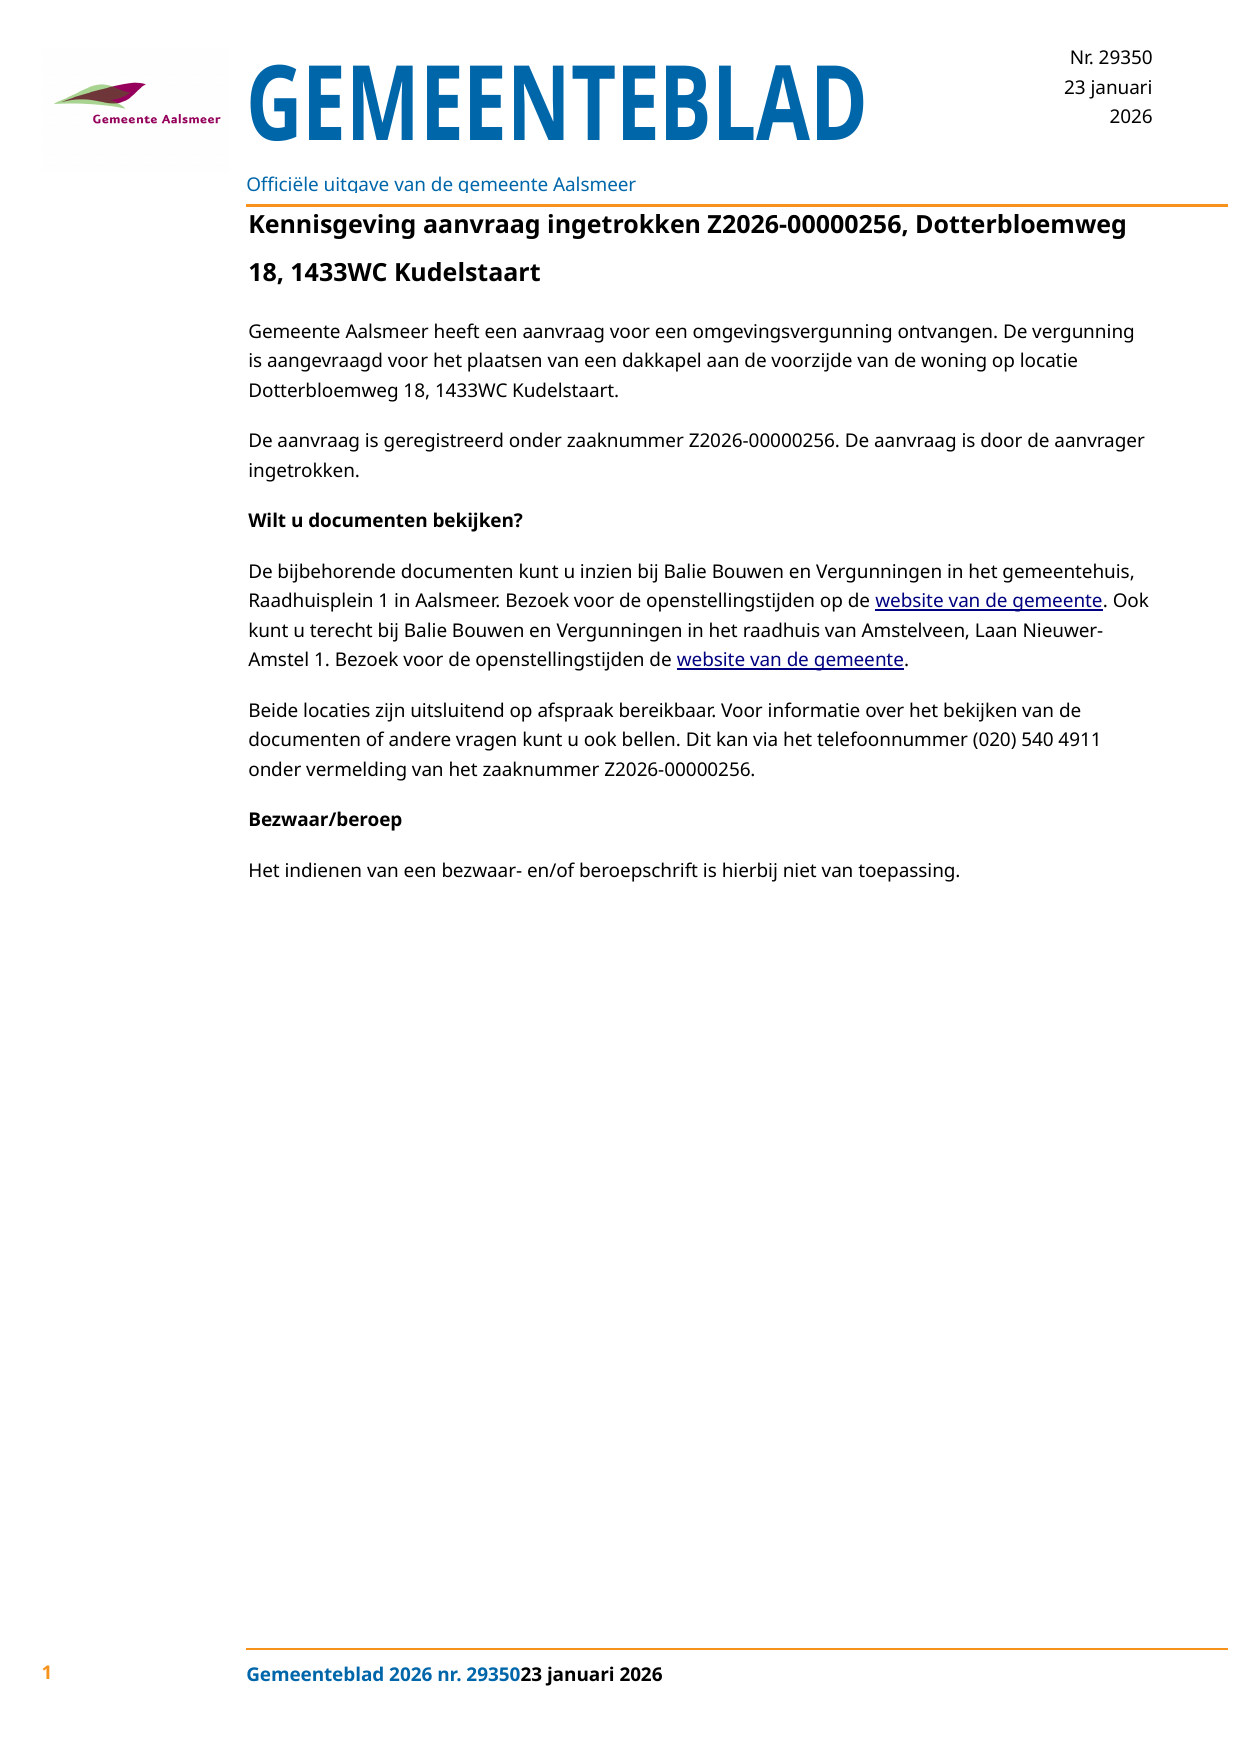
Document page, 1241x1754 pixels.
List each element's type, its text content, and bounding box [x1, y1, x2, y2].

text Kennisgeving aanvraag ingetrokken Z2026-00000256, Dotterbloemweg 18, 1433WC Kudelstaart [248, 207, 1152, 288]
text Beide locaties zijn uitsluitend op afspraak bereikbaar. Voor informatie over het bekijken van de documenten of andere vragen kunt u ook bellen. Dit kan via het telefoonnummer (020) 540 4911 onder vermelding van het zaaknummer Z2026-00000256. [248, 697, 1152, 782]
picture [41, 47, 231, 172]
text De aanvraag is geregistreerd onder zaaknummer Z2026-00000256. De aanvraag is door de aanvrager ingetrokken. [248, 427, 1152, 483]
text De bijbehorende documenten kunt u inzien bij Balie Bouwen en Vergunningen in het gemeentehuis, Raadhuisplein 1 in Aalsmeer. Bezoek voor de openstellingstijden op de website van de gemeente. Ook kunt u terecht bij Balie Bouwen en Vergunningen in het raadhuis van Amstelveen, Laan Nieuwer-Amstel 1. Bezoek voor de openstellingstijden de website van de gemeente. [248, 558, 1152, 672]
text Gemeente Aalsmeer heeft een aanvraag voor een omgevingsvergunning ontvangen. De vergunning is aangevraagd voor het plaatsen van een dakkapel aan de voorzijde van de woning op locatie Dotterbloemweg 18, 1433WC Kudelstaart. [248, 318, 1152, 403]
text Het indienen van een bezwaar- en/of beroepschrift is hierbij niet van toepassing. [248, 857, 1152, 883]
text Bezwaar/beroep [248, 807, 1152, 832]
text Wilt u documenten bekijken? [248, 507, 1152, 533]
